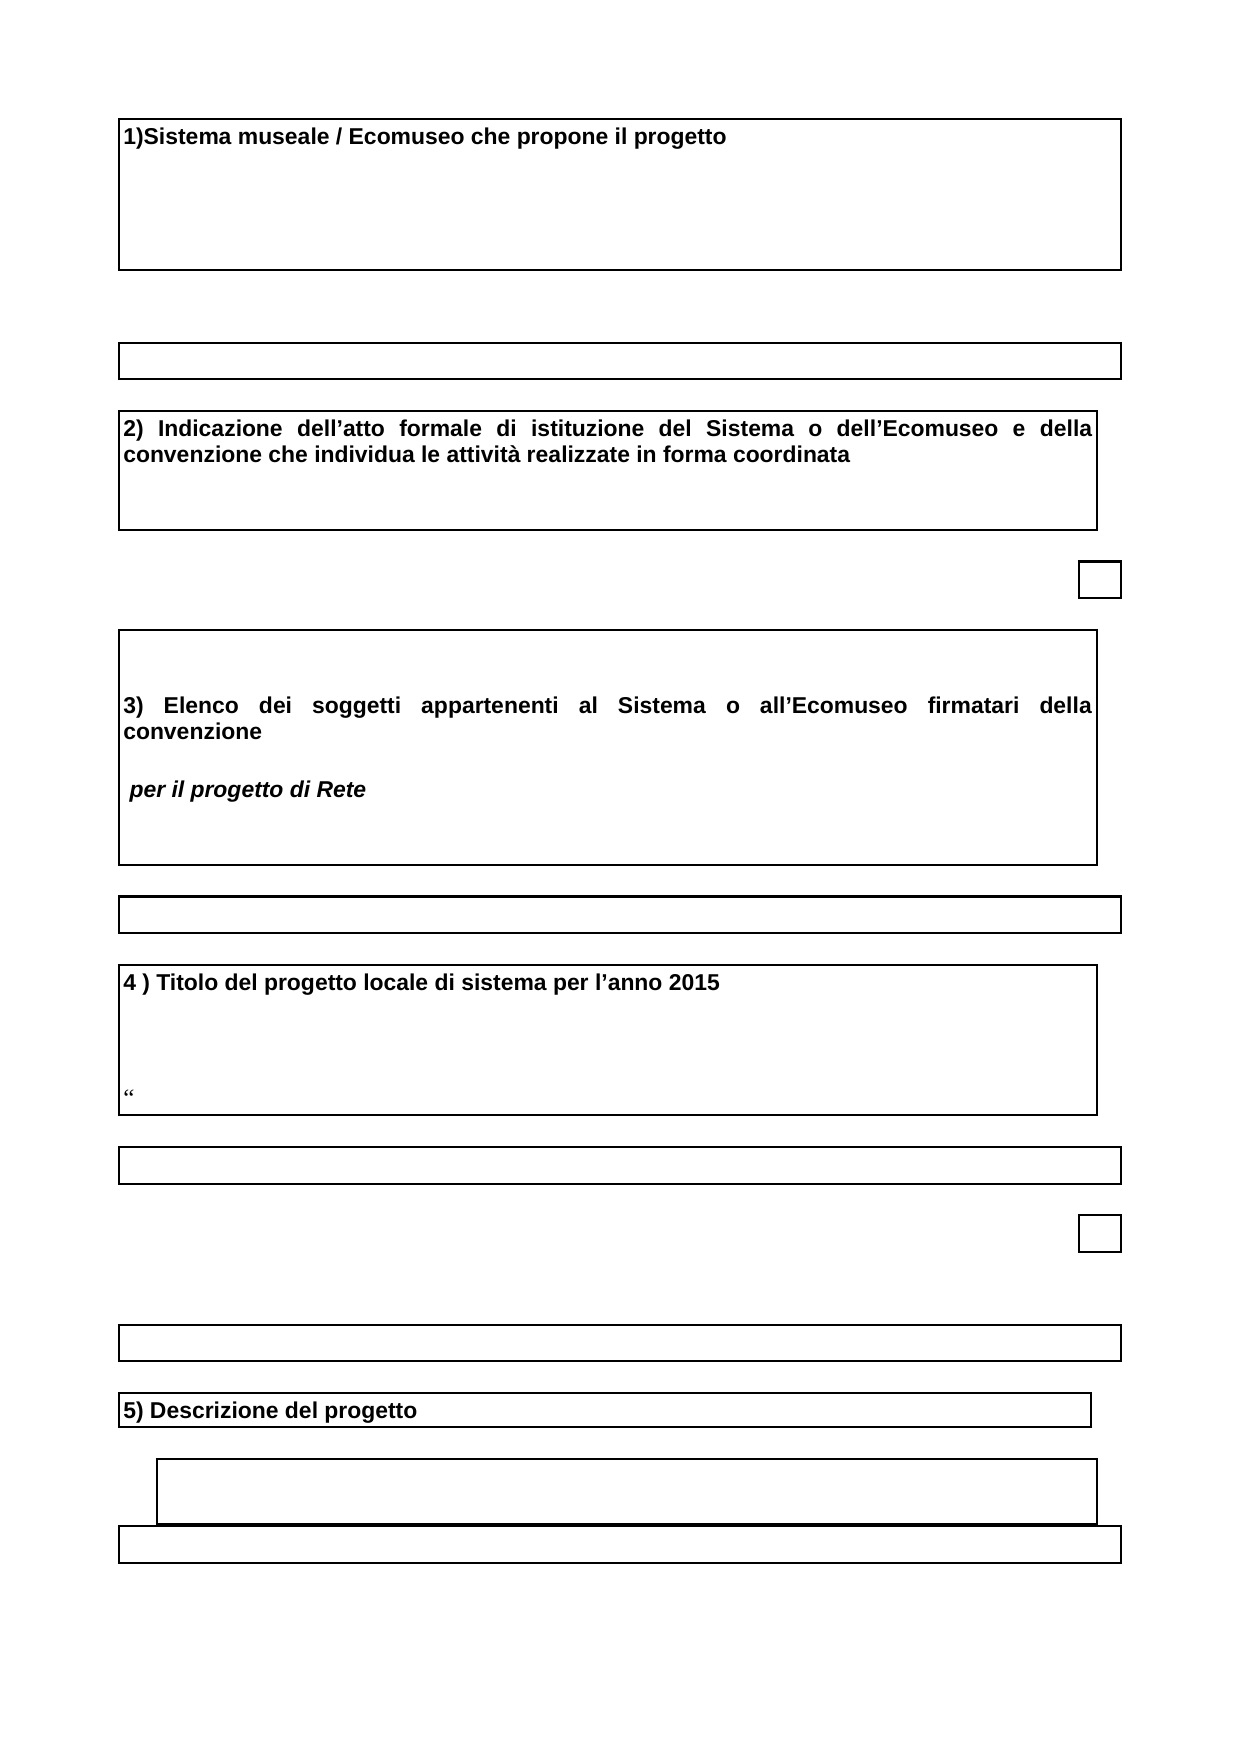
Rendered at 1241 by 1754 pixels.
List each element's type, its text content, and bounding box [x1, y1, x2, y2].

table_cell Linea d'azione del Piano al cui perseguimento è finalizzato il progetto locale per l'anno 2015: “Sviluppo di progetti finalizzati alla valorizzazione dei sistemi museali” La Regione Toscana sostiene attività di sistema e coordinate finalizzate a: - raggiungimento dei requisiti previsti per la costituzione di sistemi museali in Toscana e di sostegno al riconoscimento dei musei appartenenti al sistema; - realizzazione di servizi integrati e di attività di sistema coordinate a livello territoriale, comprensive anche di progettualizzazione coordinata delle attività correnti (ad es. didattica, comunicazione, promozione, valorizzazione e interventi per la sicurezza, cura e conservazione dei patrimoni; formazione ed aggiornamento professionale); - interventi di valorizzazione del patrimonio custodito, anche attraverso banche dati, prodotti web e l'abbattimento delle barriere di accessibilità culturale e fisica, a favore di un allargamento del pubblico in grado di accedere alla fruizione dei patrimoni e delle conoscenze ad essi connesse. ________________________________________________________________________________ 1)Sistema museale / Ecomuseo che propone il progetto [120, 120, 1120, 269]
table_header [120, 344, 1120, 378]
table_header [666, 563, 1076, 597]
table_header [664, 599, 1078, 628]
table_cell Linea d'azione del Piano al cui perseguimento è finalizzato il progetto locale per l'anno 2015: “Sviluppo di progetti finalizzati alla valorizzazione dei sistemi museali” La Regione Toscana sostiene attività di sistema e coordinate finalizzate a: - raggiungimento dei requisiti previsti per la costituzione di sistemi museali in Toscana e di sostegno al riconoscimento dei musei appartenenti al sistema; - realizzazione di servizi integrati e di attività di sistema coordinate a livello territoriale, comprensive anche di progettualizzazione coordinata delle attività correnti (ad es. didattica, comunicazione, promozione, valorizzazione e interventi per la sicurezza, cura e conservazione dei patrimoni; formazione ed aggiornamento professionale); - interventi di valorizzazione del patrimonio custodito, anche attraverso banche dati, prodotti web e l'abbattimento delle barriere di accessibilità culturale e fisica, a favore di un allargamento del pubblico in grado di accedere alla fruizione dei patrimoni e delle conoscenze ad essi connesse. ________________________________________________________________________________ 1)Sistema museale / Ecomuseo che propone il progetto [118, 271, 1122, 300]
table_header [118, 1564, 1122, 1593]
table_header [291, 1253, 664, 1282]
table_header [293, 563, 662, 597]
table_header 5) Descrizione del progetto [118, 1362, 1122, 1525]
table_header [120, 1326, 1120, 1360]
table_header [291, 599, 664, 628]
table_header [1080, 1216, 1120, 1251]
table_cell [118, 1185, 1122, 1214]
table_header [118, 1253, 291, 1282]
table_header [1080, 563, 1120, 597]
table_header [1078, 599, 1122, 628]
table_header 2) Indicazione dell’atto formale di istituzione del Sistema o dell’Ecomuseo e della convenzione che individua le attività realizzate in forma coordinata [118, 380, 1122, 560]
table_header [120, 1527, 1120, 1562]
table_cell 4 ) Titolo del progetto locale di sistema per l’anno 2015 “ [118, 934, 1122, 1146]
table_header [120, 563, 289, 597]
table_header [118, 599, 291, 628]
table_header [664, 1253, 1078, 1282]
table_cell [120, 898, 1120, 932]
table_header [293, 1216, 662, 1251]
table_cell 3) Elenco dei soggetti appartenenti al Sistema o all’Ecomuseo firmatari della convenzione per il progetto di Rete [118, 629, 1122, 895]
table_cell [120, 1148, 1120, 1183]
table_header [666, 1216, 1076, 1251]
table_header [1078, 1253, 1122, 1282]
table_header [120, 1216, 289, 1251]
